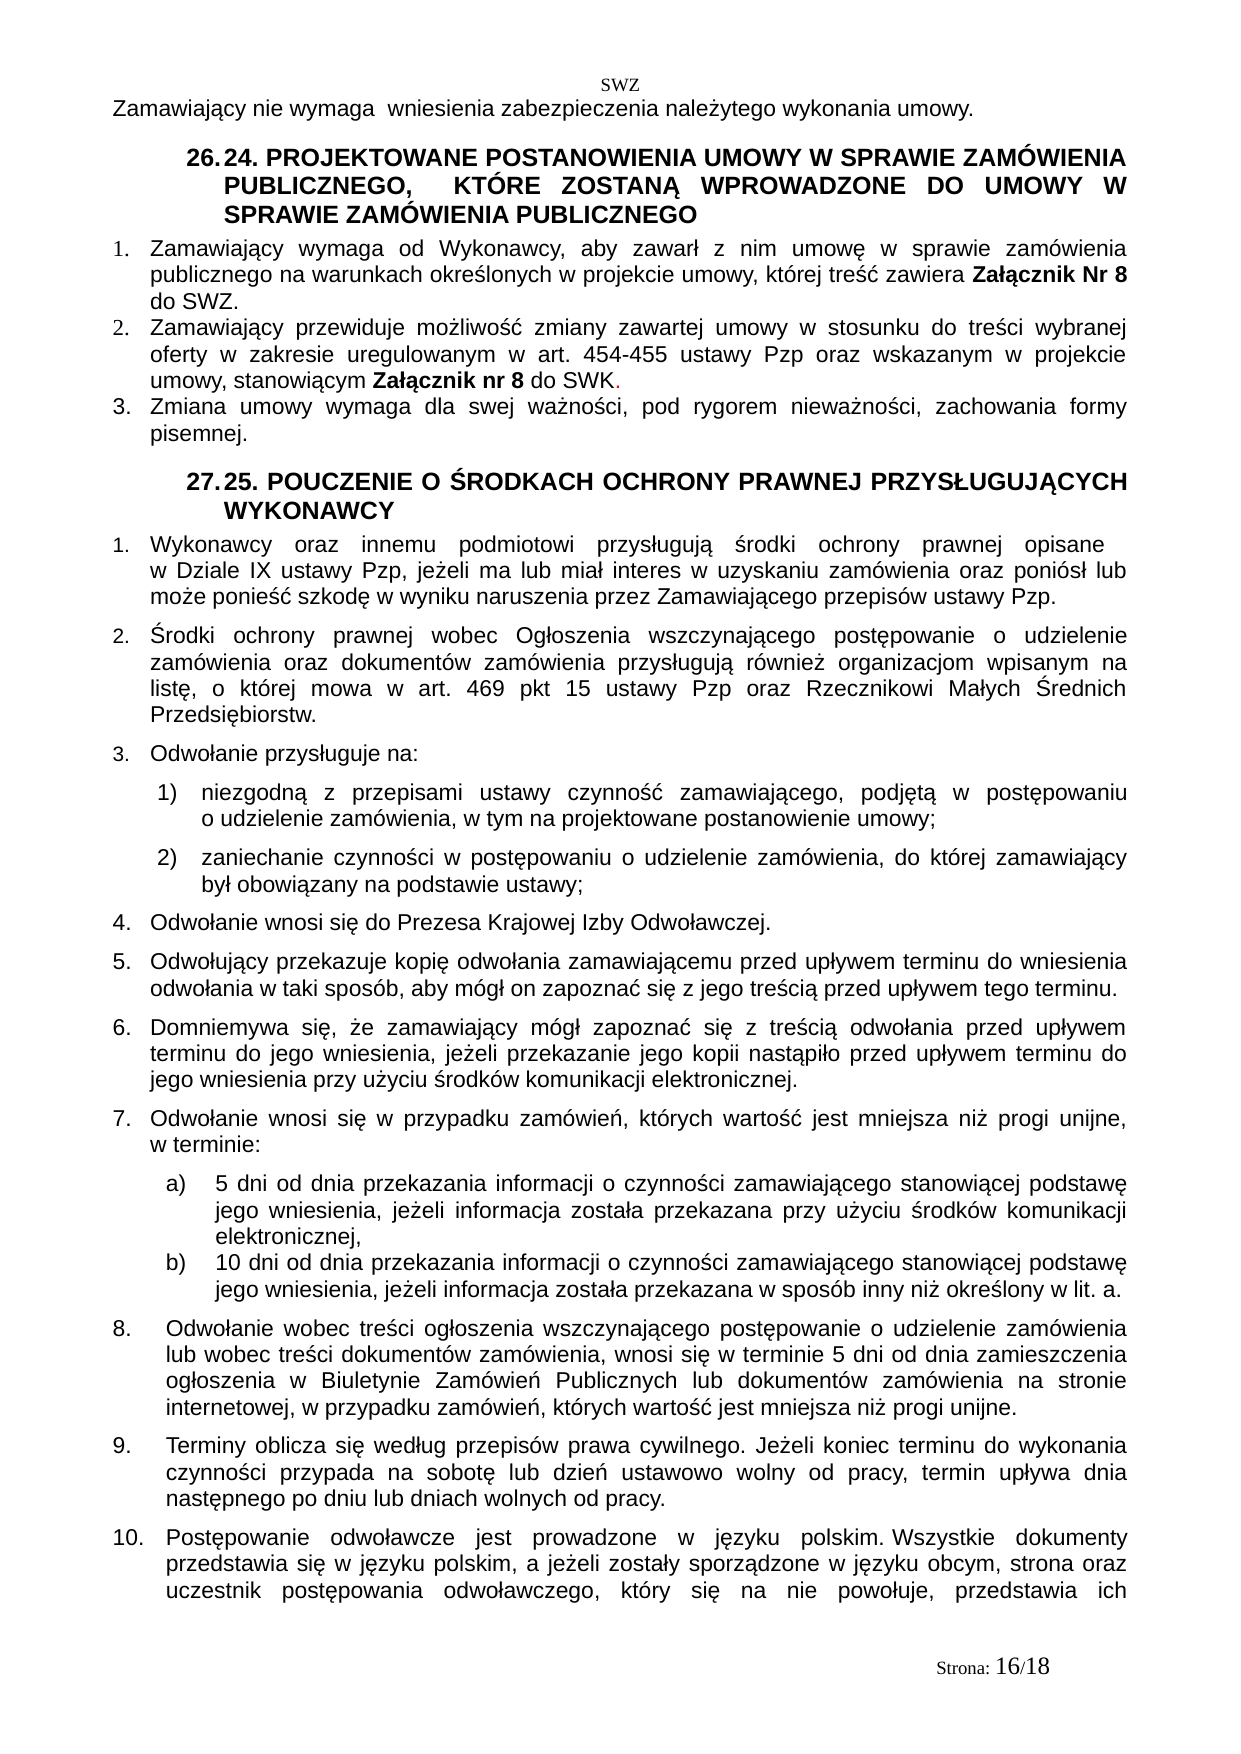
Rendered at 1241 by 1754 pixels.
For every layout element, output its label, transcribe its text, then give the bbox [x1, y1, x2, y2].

subtitle 24. projektowane postanowienia umowy w sprawie zamówienia publicznego, które zostaną wprowadzone do umowy w sprawie zamówienia publicznego [186, 142, 1128, 229]
list Domniemywa się, że zamawiający mógł zapoznać się z treścią odwołania przed upływem terminu do jego wniesienia, jeżeli przekazanie jego kopii nastąpiło przed upływem terminu do jego wniesienia przy użyciu środków komunikacji elektronicznej. [112, 1013, 1128, 1092]
list Odwołanie wnosi się do Prezesa Krajowej Izby Odwoławczej. [112, 909, 1128, 936]
list Wykonawcy oraz innemu podmiotowi przysługują środki ochrony prawnej opisane w Dziale IX ustawy Pzp, jeżeli ma lub miał interes w uzyskaniu zamówienia oraz poniósł lub może ponieść szkodę w wyniku naruszenia przez Zamawiającego przepisów ustawy Pzp. [112, 531, 1128, 610]
text b) 10 dni od dnia przekazania informacji o czynności zamawiającego stanowiącej podstawę jego wniesienia, jeżeli informacja została przekazana w sposób inny niż określony w lit. a. [166, 1249, 1128, 1302]
list Odwołujący przekazuje kopię odwołania zamawiającemu przed upływem terminu do wniesienia odwołania w taki sposób, aby mógł on zapoznać się z jego treścią przed upływem tego terminu. [112, 948, 1128, 1001]
text 1) niezgodną z przepisami ustawy czynność zamawiającego, podjętą w postępowaniu o udzielenie zamówienia, w tym na projektowane postanowienie umowy; [157, 779, 1128, 832]
list Zamawiający wymaga od Wykonawcy, aby zawarł z nim umowę w sprawie zamówienia publicznego na warunkach określonych w projekcie umowy, której treść zawiera Załącznik Nr 8 do SWZ. [112, 235, 1128, 314]
list Odwołanie wobec treści ogłoszenia wszczynającego postępowanie o udzielenie zamówienia lub wobec treści dokumentów zamówienia, wnosi się w terminie 5 dni od dnia zamieszczenia ogłoszenia w Biuletynie Zamówień Publicznych lub dokumentów zamówienia na stronie internetowej, w przypadku zamówień, których wartość jest mniejsza niż progi unijne. [112, 1314, 1128, 1420]
list Odwołanie wnosi się w przypadku zamówień, których wartość jest mniejsza niż progi unijne, w terminie: [112, 1105, 1128, 1158]
text a) 5 dni od dnia przekazania informacji o czynności zamawiającego stanowiącej podstawę jego wniesienia, jeżeli informacja została przekazana przy użyciu środków komunikacji elektronicznej, [166, 1170, 1128, 1249]
list Zmiana umowy wymaga dla swej ważności, pod rygorem nieważności, zachowania formy pisemnej. [112, 393, 1128, 446]
text Zamawiający nie wymaga wniesienia zabezpieczenia należytego wykonania umowy. [112, 95, 1128, 122]
subtitle 25. Pouczenie o środkach ochrony prawnej przysługujących Wykonawcy [186, 467, 1128, 524]
list Terminy oblicza się według przepisów prawa cywilnego. Jeżeli koniec terminu do wykonania czynności przypada na sobotę lub dzień ustawowo wolny od pracy, termin upływa dnia następnego po dniu lub dniach wolnych od pracy. [112, 1432, 1128, 1511]
list Postępowanie odwoławcze jest prowadzone w języku polskim. Wszystkie dokumenty przedstawia się w języku polskim, a jeżeli zostały sporządzone w języku obcym, strona oraz uczestnik postępowania odwoławczego, który się na nie powołuje, przedstawia ich [112, 1524, 1128, 1603]
list Odwołanie przysługuje na: [112, 740, 1128, 766]
list Zamawiający przewiduje możliwość zmiany zawartej umowy w stosunku do treści wybranej oferty w zakresie uregulowanym w art. 454-455 ustawy Pzp oraz wskazanym w projekcie umowy, stanowiącym Załącznik nr 8 do SWK. [112, 314, 1128, 393]
text 2) zaniechanie czynności w postępowaniu o udzielenie zamówienia, do której zamawiający był obowiązany na podstawie ustawy; [157, 844, 1128, 897]
list Środki ochrony prawnej wobec Ogłoszenia wszczynającego postępowanie o udzielenie zamówienia oraz dokumentów zamówienia przysługują również organizacjom wpisanym na listę, o której mowa w art. 469 pkt 15 ustawy Pzp oraz Rzecznikowi Małych Średnich Przedsiębiorstw. [112, 622, 1128, 728]
